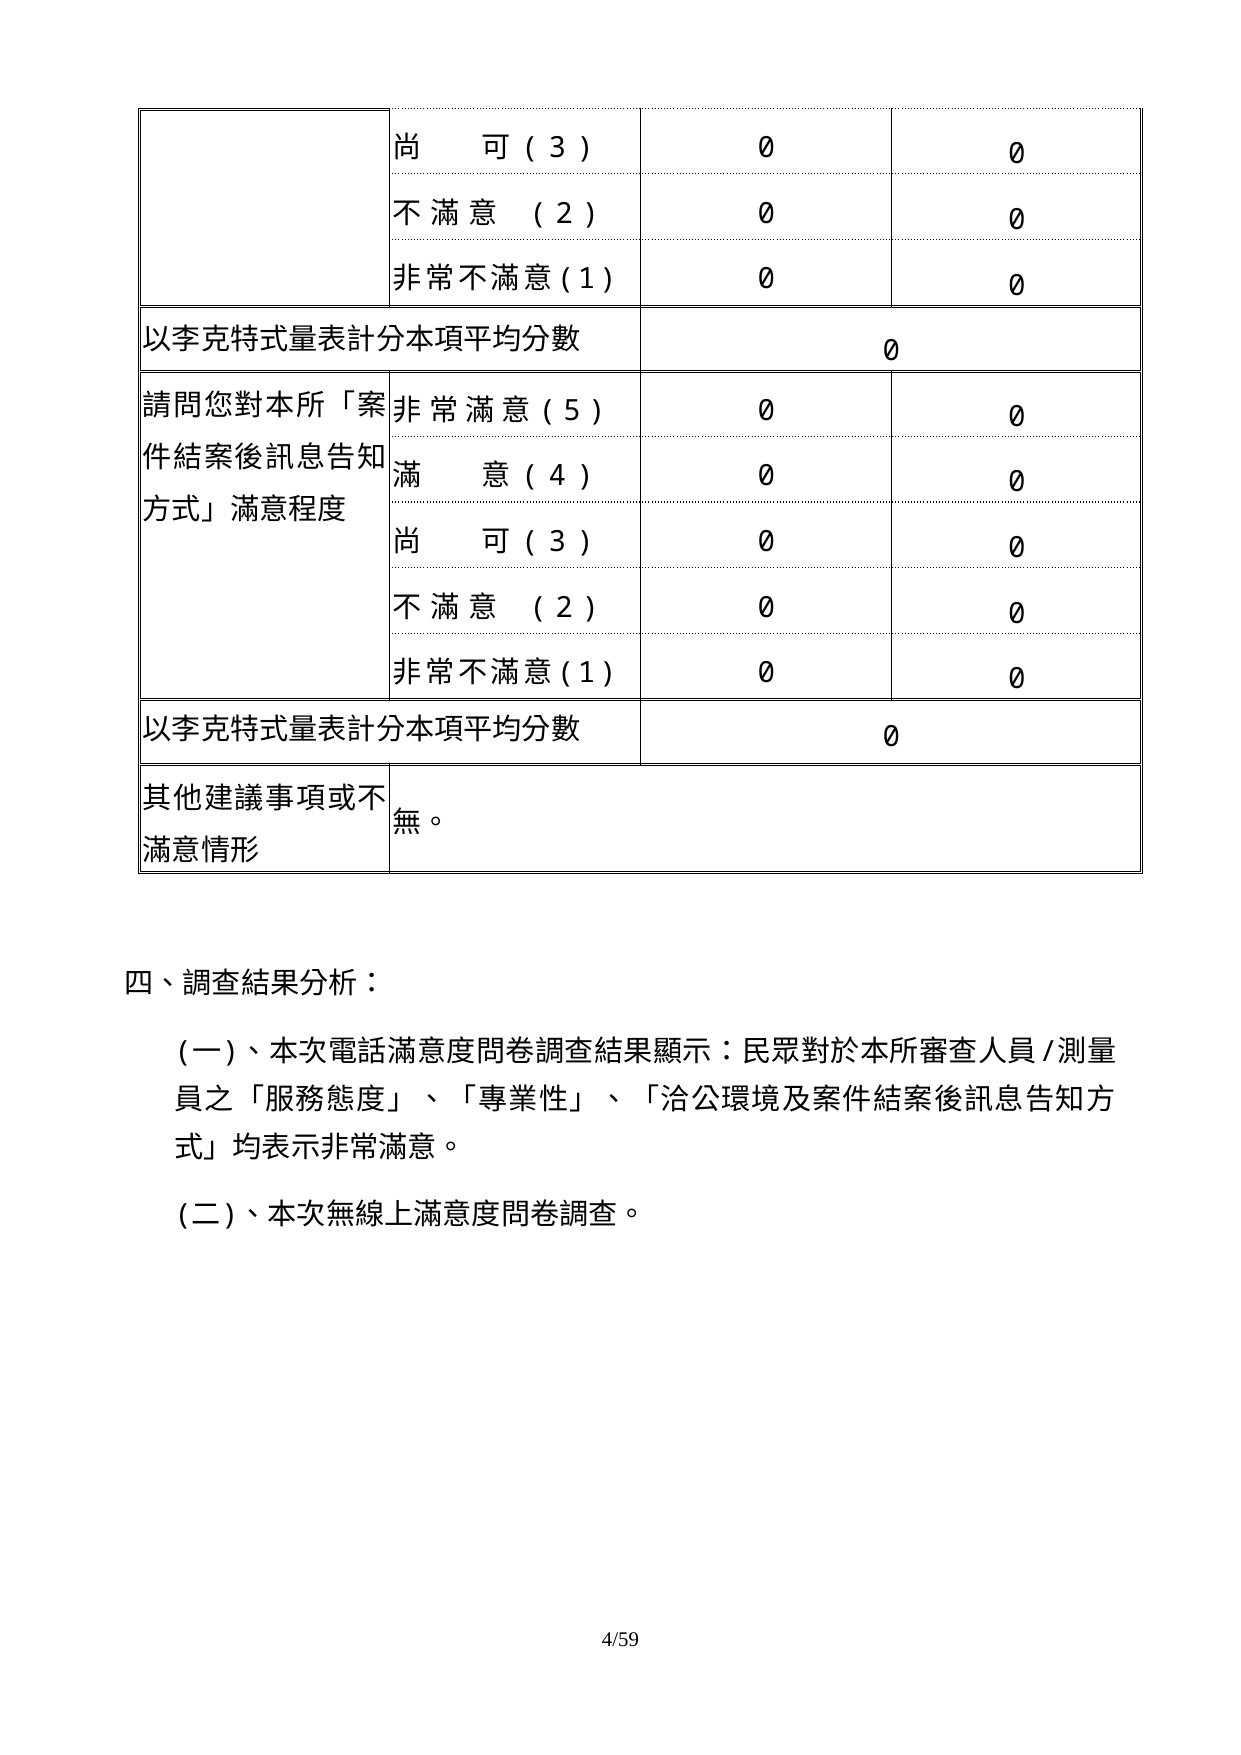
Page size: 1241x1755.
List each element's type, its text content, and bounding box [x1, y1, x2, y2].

table_cell 尚 可(3) [390, 501, 640, 567]
table_cell 0 [892, 239, 1140, 304]
table_cell 非常不滿意(1) [390, 239, 640, 304]
table_cell 0 [641, 633, 891, 698]
table_cell 無。 [390, 766, 1140, 871]
table_cell 非常不滿意(1) [390, 633, 640, 698]
table_cell 0 [641, 108, 891, 173]
table_cell 尚 可(3) [390, 108, 640, 173]
table_cell 0 [641, 567, 891, 633]
table_cell 0 [641, 436, 891, 501]
table_cell 0 [892, 567, 1140, 633]
table_cell 0 [892, 633, 1140, 698]
table_cell 0 [641, 308, 1140, 370]
table_cell 0 [641, 501, 891, 567]
text (一)、本次電話滿意度問卷調查結果顯示：民眾對於本所審查人員/測量員之「服務態度」、「專業性」、「洽公環境及案件結案後訊息告知方式」均表示非常滿意。 [174, 1023, 1116, 1167]
table_cell 請問您對本所「案件結案後訊息告知方式」滿意程度 [141, 373, 389, 698]
table_cell 0 [641, 239, 891, 304]
table_cell 0 [892, 373, 1140, 436]
table_cell 0 [892, 173, 1140, 239]
table_cell 0 [641, 173, 891, 239]
text (二)、本次無線上滿意度問卷調查。 [174, 1186, 1116, 1234]
table_cell 不滿意 (2) [390, 567, 640, 633]
table_cell 滿 意(4) [390, 436, 640, 501]
text 四、調查結果分析： [124, 956, 1116, 1003]
table_cell 不滿意 (2) [390, 173, 640, 239]
table_cell 0 [641, 373, 891, 436]
table_cell 0 [892, 108, 1140, 173]
table_cell 其他建議事項或不滿意情形 [141, 766, 389, 871]
table_cell 非常滿意(5) [390, 373, 640, 436]
table_cell 0 [641, 701, 1140, 763]
table_cell 0 [892, 501, 1140, 567]
table_cell 以李克特式量表計分本項平均分數 [141, 308, 640, 370]
table_cell 0 [892, 436, 1140, 501]
table_cell 以李克特式量表計分本項平均分數 [141, 701, 640, 763]
